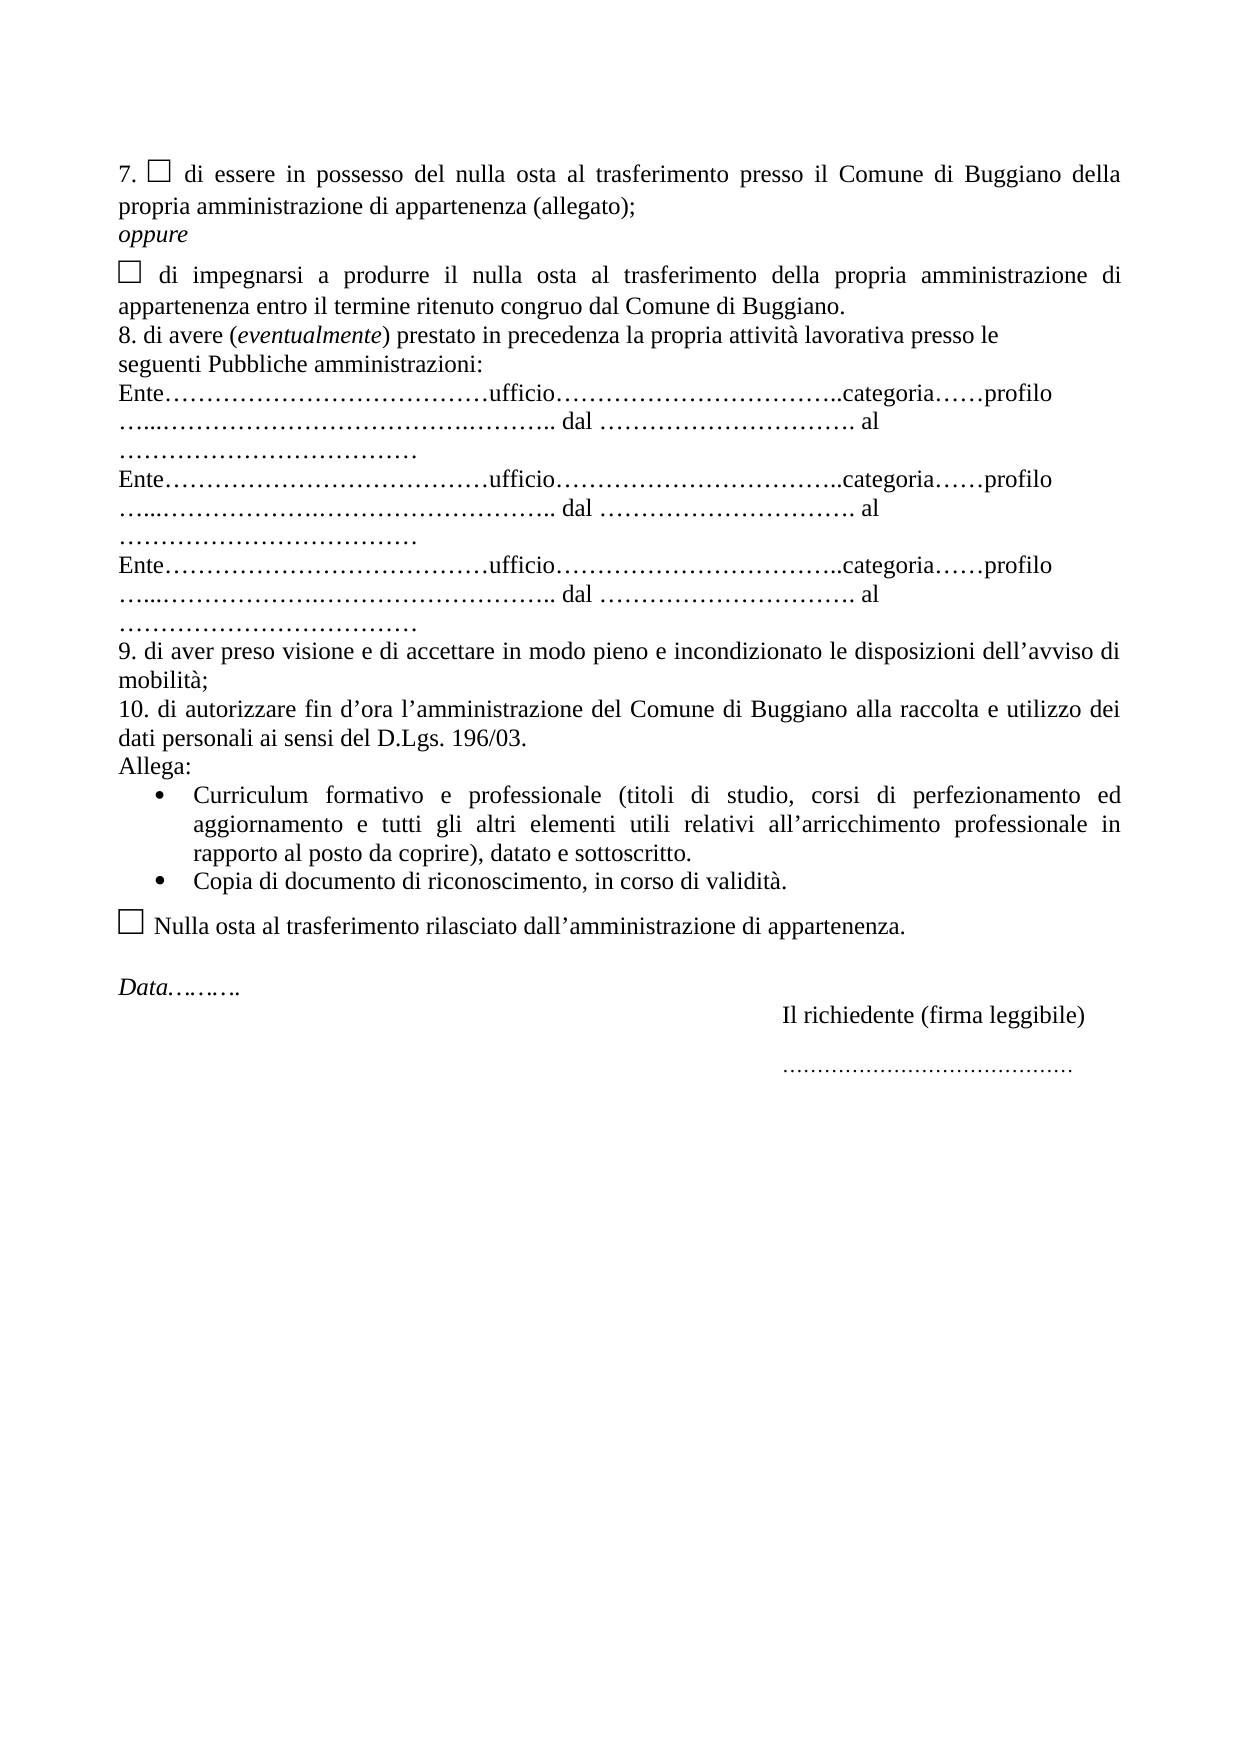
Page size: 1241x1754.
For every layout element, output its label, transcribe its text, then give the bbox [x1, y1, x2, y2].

text …...……………….……………………….. dal …………………………. al [118, 493, 1122, 521]
text …...……………….……………………….. dal …………………………. al [118, 579, 1122, 608]
text oppure [118, 219, 1122, 248]
text …………………………………… [782, 1053, 1122, 1077]
text ……………………………… [118, 608, 1122, 636]
list Copia di documento di riconoscimento, in corso di validità. [156, 866, 1122, 895]
text □ Nulla osta al trasferimento rilasciato dall’amministrazione di appartenenza. [118, 895, 1122, 943]
text 8. di avere (eventualmente) prestato in precedenza la propria attività lavorativa presso le [118, 320, 1122, 349]
list Curriculum formativo e professionale (titoli di studio, corsi di perfezionamento ed aggiornamento e tutti gli altri elementi utili relativi all’arricchimento professionale in rapporto al posto da coprire), datato e sottoscritto. [156, 780, 1122, 866]
text 9. di aver preso visione e di accettare in modo pieno e incondizionato le disposizioni dell’avviso di mobilità; [118, 636, 1122, 694]
text …...……………………………….……….. dal …………………………. al [118, 406, 1122, 435]
text Ente…………………………………ufficio……………………………..categoria……profilo [118, 550, 1122, 579]
text ……………………………… [118, 521, 1122, 550]
text □ di impegnarsi a produrre il nulla osta al trasferimento della propria amministrazione di appartenenza entro il termine ritenuto congruo dal Comune di Buggiano. [118, 248, 1122, 320]
text Ente…………………………………ufficio……………………………..categoria……profilo [118, 378, 1122, 406]
text Allega: [118, 751, 1122, 780]
text Data………. [118, 972, 1122, 1001]
text Il richiedente (firma leggibile) [708, 1001, 1122, 1029]
text Ente…………………………………ufficio……………………………..categoria……profilo [118, 464, 1122, 493]
text 10. di autorizzare fin d’ora l’amministrazione del Comune di Buggiano alla raccolta e utilizzo dei dati personali ai sensi del D.Lgs. 196/03. [118, 694, 1122, 751]
text seguenti Pubbliche amministrazioni: [118, 349, 1122, 378]
text ……………………………… [118, 435, 1122, 464]
text 7. □ di essere in possesso del nulla osta al trasferimento presso il Comune di Buggiano della propria amministrazione di appartenenza (allegato); [118, 148, 1122, 219]
